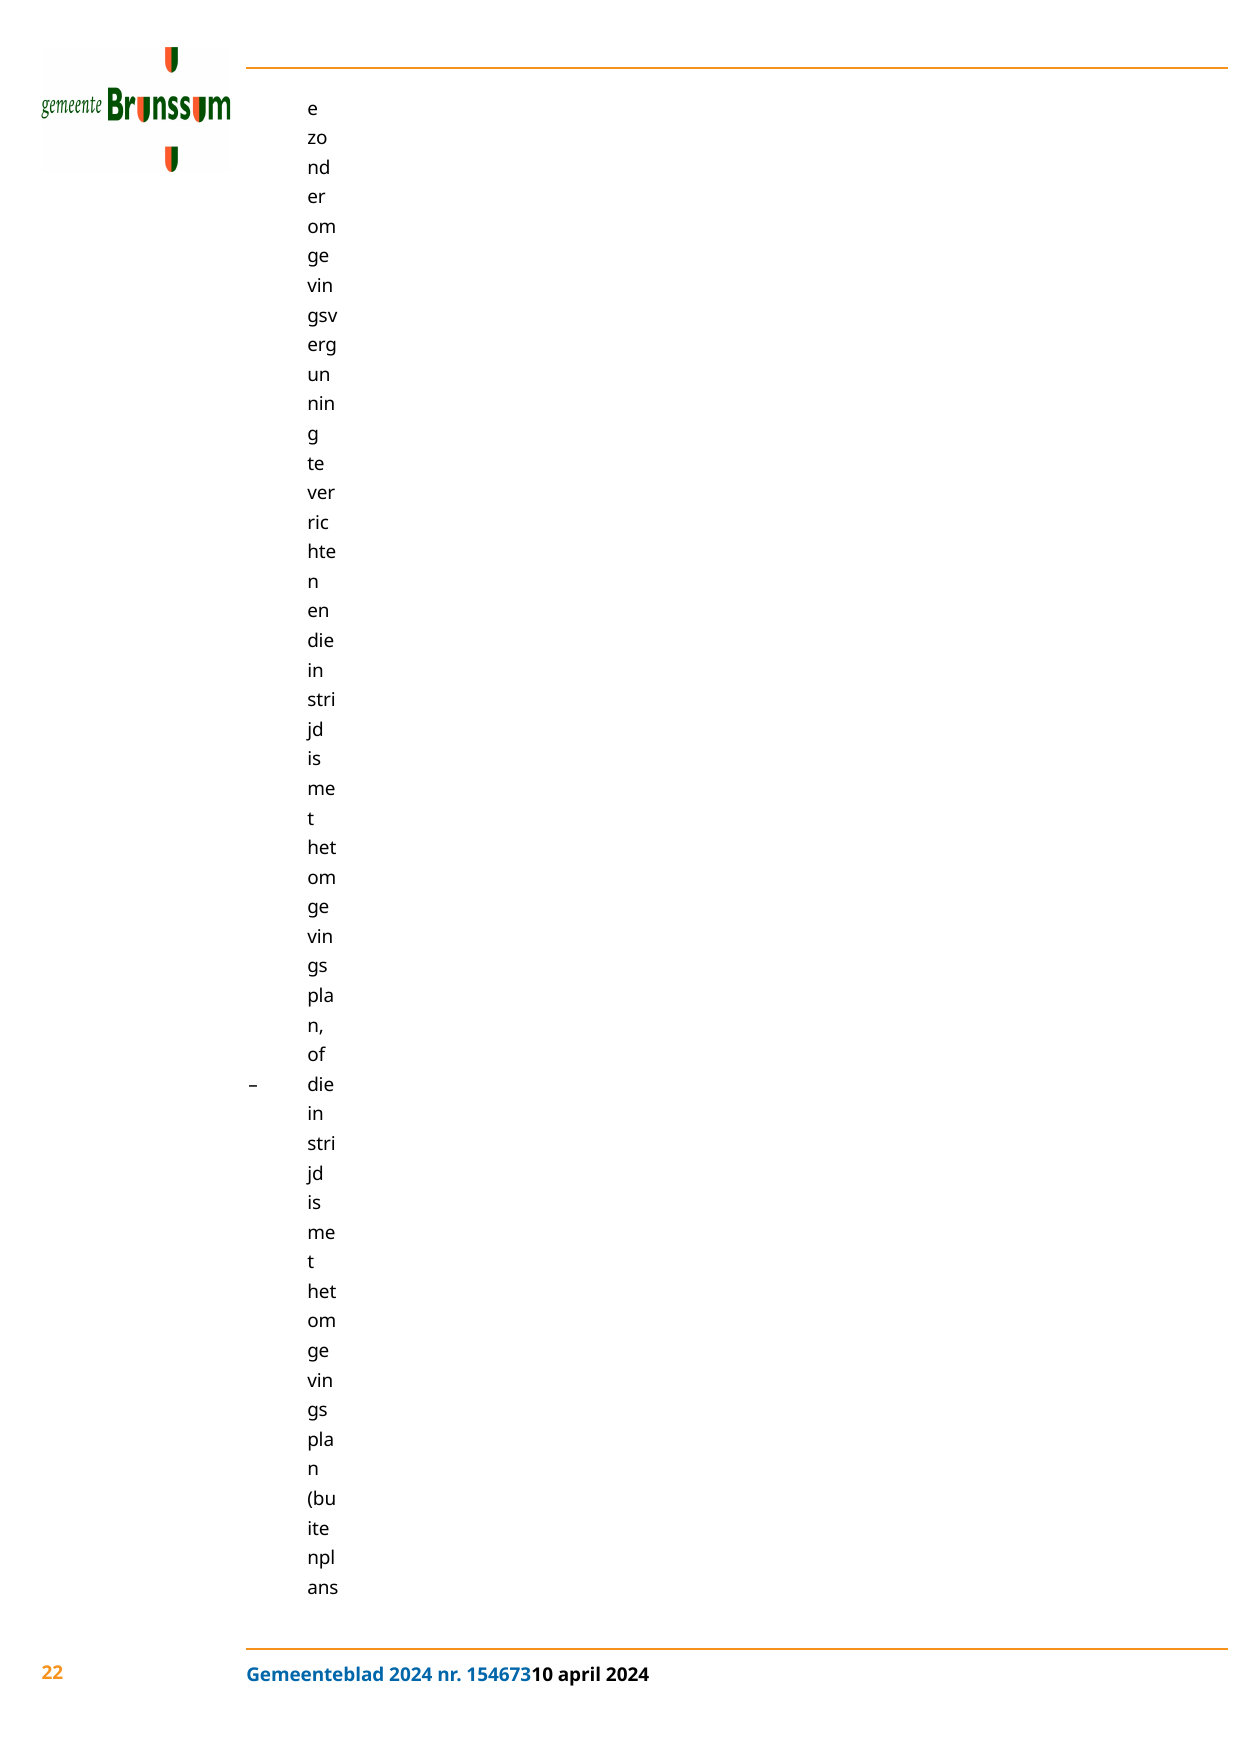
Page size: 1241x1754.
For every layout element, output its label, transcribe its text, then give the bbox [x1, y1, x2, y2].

table_cell [700, 95, 790, 1600]
table_cell e zonder omgevingsvergunning te verrichten en die in strijd is met het omgevingsplan, of die in strijd is met het omgevingsplan (buitenplans [248, 95, 338, 1600]
table_cell [790, 95, 881, 1600]
picture [41, 47, 231, 172]
table_cell [881, 95, 971, 1600]
table_cell [971, 95, 1061, 1600]
table_cell [609, 95, 700, 1600]
table_cell [429, 95, 519, 1600]
table_cell [519, 95, 609, 1600]
table_cell [338, 95, 429, 1600]
table_cell [1061, 95, 1152, 1600]
